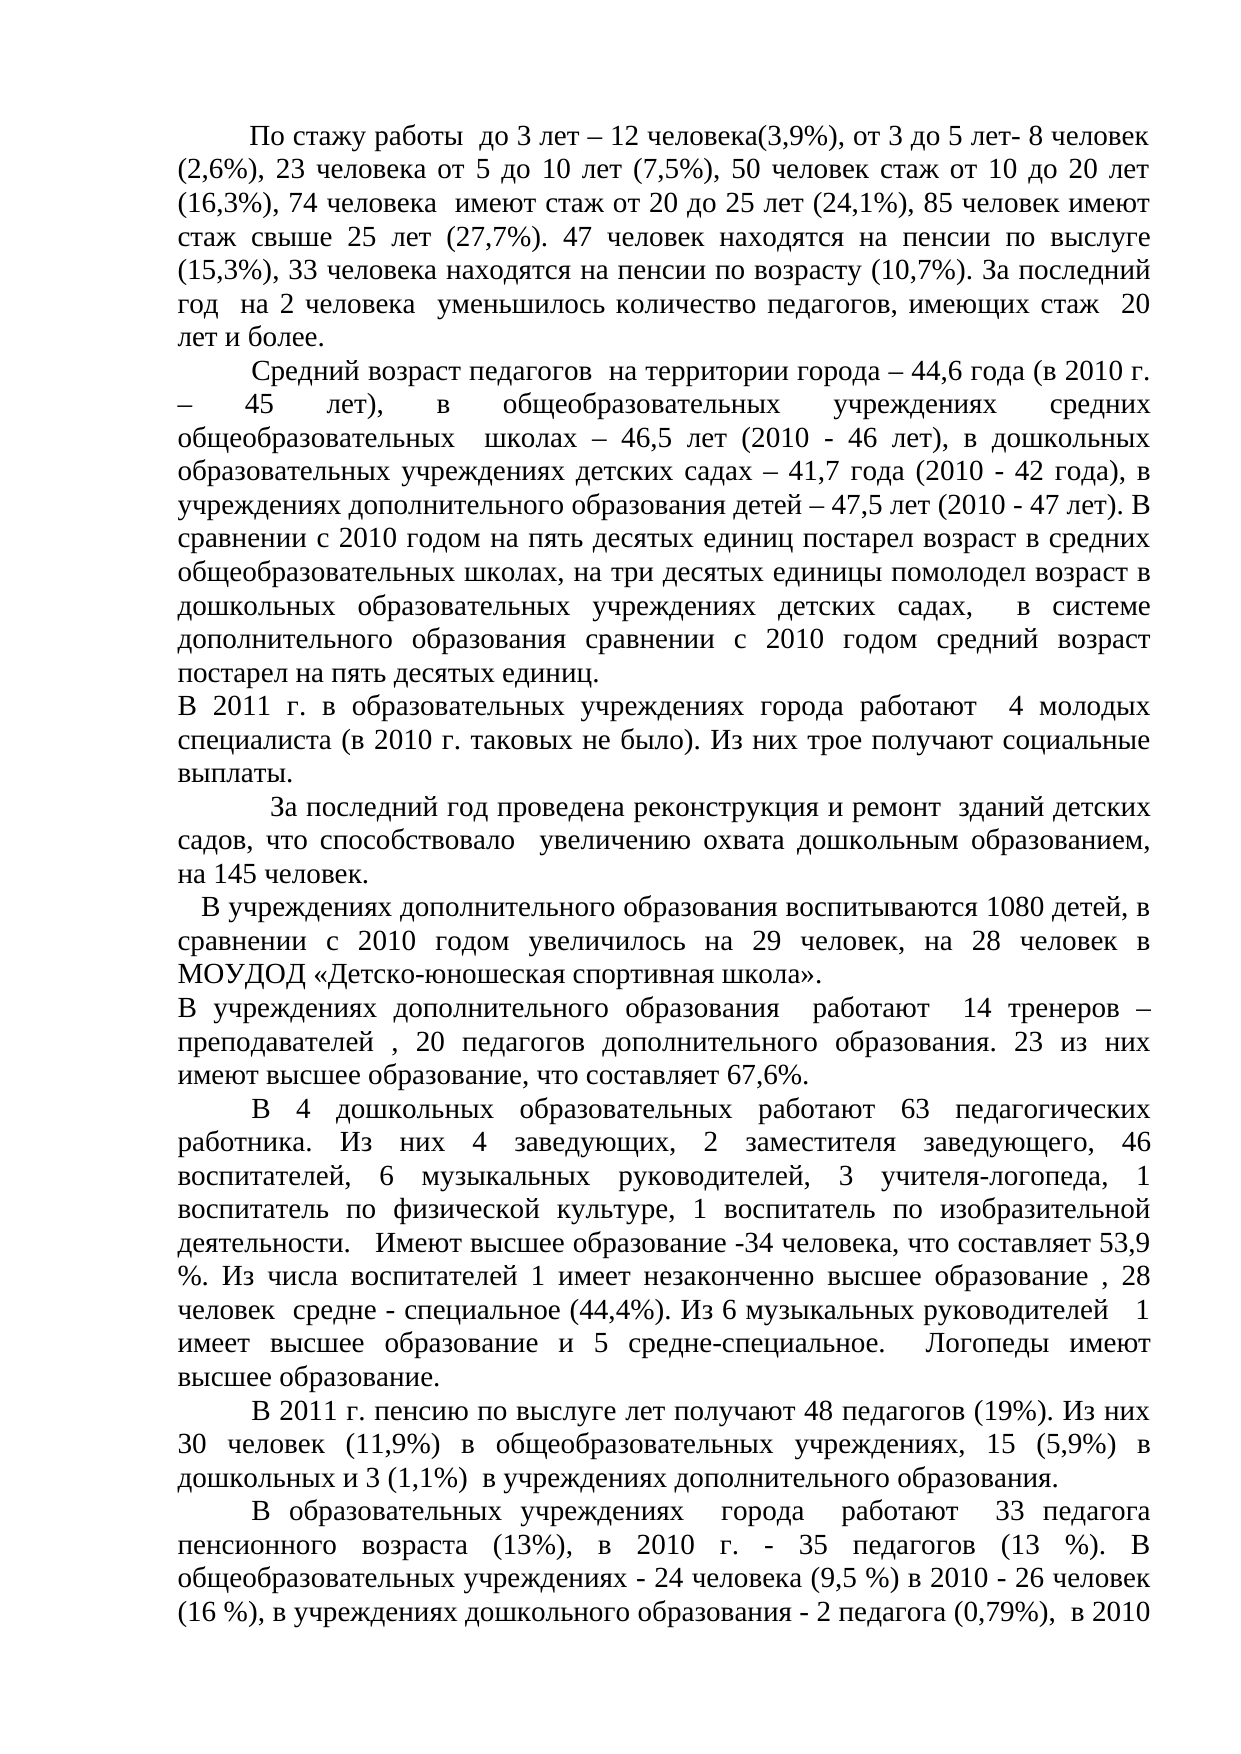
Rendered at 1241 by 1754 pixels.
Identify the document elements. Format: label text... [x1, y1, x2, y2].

text В 4 дошкольных образовательных работают 63 педагогических работника. Из них 4 заведующих, 2 заместителя заведующего, 46 воспитателей, 6 музыкальных руководителей, 3 учителя-логопеда, 1 воспитатель по физической культуре, 1 воспитатель по изобразительной деятельности. Имеют высшее образование -34 человека, что составляет 53,9 %. Из числа воспитателей 1 имеет незаконченно высшее образование , 28 человек средне - специальное (44,4%). Из 6 музыкальных руководителей 1 имеет высшее образование и 5 средне-специальное. Логопеды имеют высшее образование. [177, 1091, 1152, 1393]
text В учреждениях дополнительного образования работают 14 тренеров –преподавателей , 20 педагогов дополнительного образования. 23 из них имеют высшее образование, что составляет 67,6%. [177, 990, 1152, 1091]
text В 2011 г. пенсию по выслуге лет получают 48 педагогов (19%). Из них 30 человек (11,9%) в общеобразовательных учреждениях, 15 (5,9%) в дошкольных и 3 (1,1%) в учреждениях дополнительного образования. [177, 1393, 1152, 1493]
text В образовательных учреждениях города работают 33 педагога пенсионного возраста (13%), в 2010 г. - 35 педагогов (13 %). В общеобразовательных учреждениях - 24 человека (9,5 %) в 2010 - 26 человек (16 %), в учреждениях дошкольного образования - 2 педагога (0,79%), в 2010 [177, 1493, 1152, 1627]
text В учреждениях дополнительного образования воспитываются 1080 детей, в сравнении с 2010 годом увеличилось на 29 человек, на 28 человек в МОУДОД «Детско-юношеская спортивная школа». [177, 889, 1152, 990]
text По стажу работы до 3 лет – 12 человека(3,9%), от 3 до 5 лет- 8 человек (2,6%), 23 человека от 5 до 10 лет (7,5%), 50 человек стаж от 10 до 20 лет (16,3%), 74 человека имеют стаж от 20 до 25 лет (24,1%), 85 человек имеют стаж свыше 25 лет (27,7%). 47 человек находятся на пенсии по выслуге (15,3%), 33 человека находятся на пенсии по возрасту (10,7%). За последний год на 2 человека уменьшилось количество педагогов, имеющих стаж 20 лет и более. [177, 118, 1152, 353]
text В 2011 г. в образовательных учреждениях города работают 4 молодых специалиста (в 2010 г. таковых не было). Из них трое получают социальные выплаты. [177, 688, 1152, 789]
text Средний возраст педагогов на территории города – 44,6 года (в 2010 г. – 45 лет), в общеобразовательных учреждениях средних общеобразовательных школах – 46,5 лет (2010 - 46 лет), в дошкольных образовательных учреждениях детских садах – 41,7 года (2010 - 42 года), в учреждениях дополнительного образования детей – 47,5 лет (2010 - 47 лет). В сравнении с 2010 годом на пять десятых единиц постарел возраст в средних общеобразовательных школах, на три десятых единицы помолодел возраст в дошкольных образовательных учреждениях детских садах, в системе дополнительного образования сравнении с 2010 годом средний возраст постарел на пять десятых единиц. [177, 353, 1152, 688]
text За последний год проведена реконструкция и ремонт зданий детских садов, что способствовало увеличению охвата дошкольным образованием, на 145 человек. [177, 789, 1152, 889]
